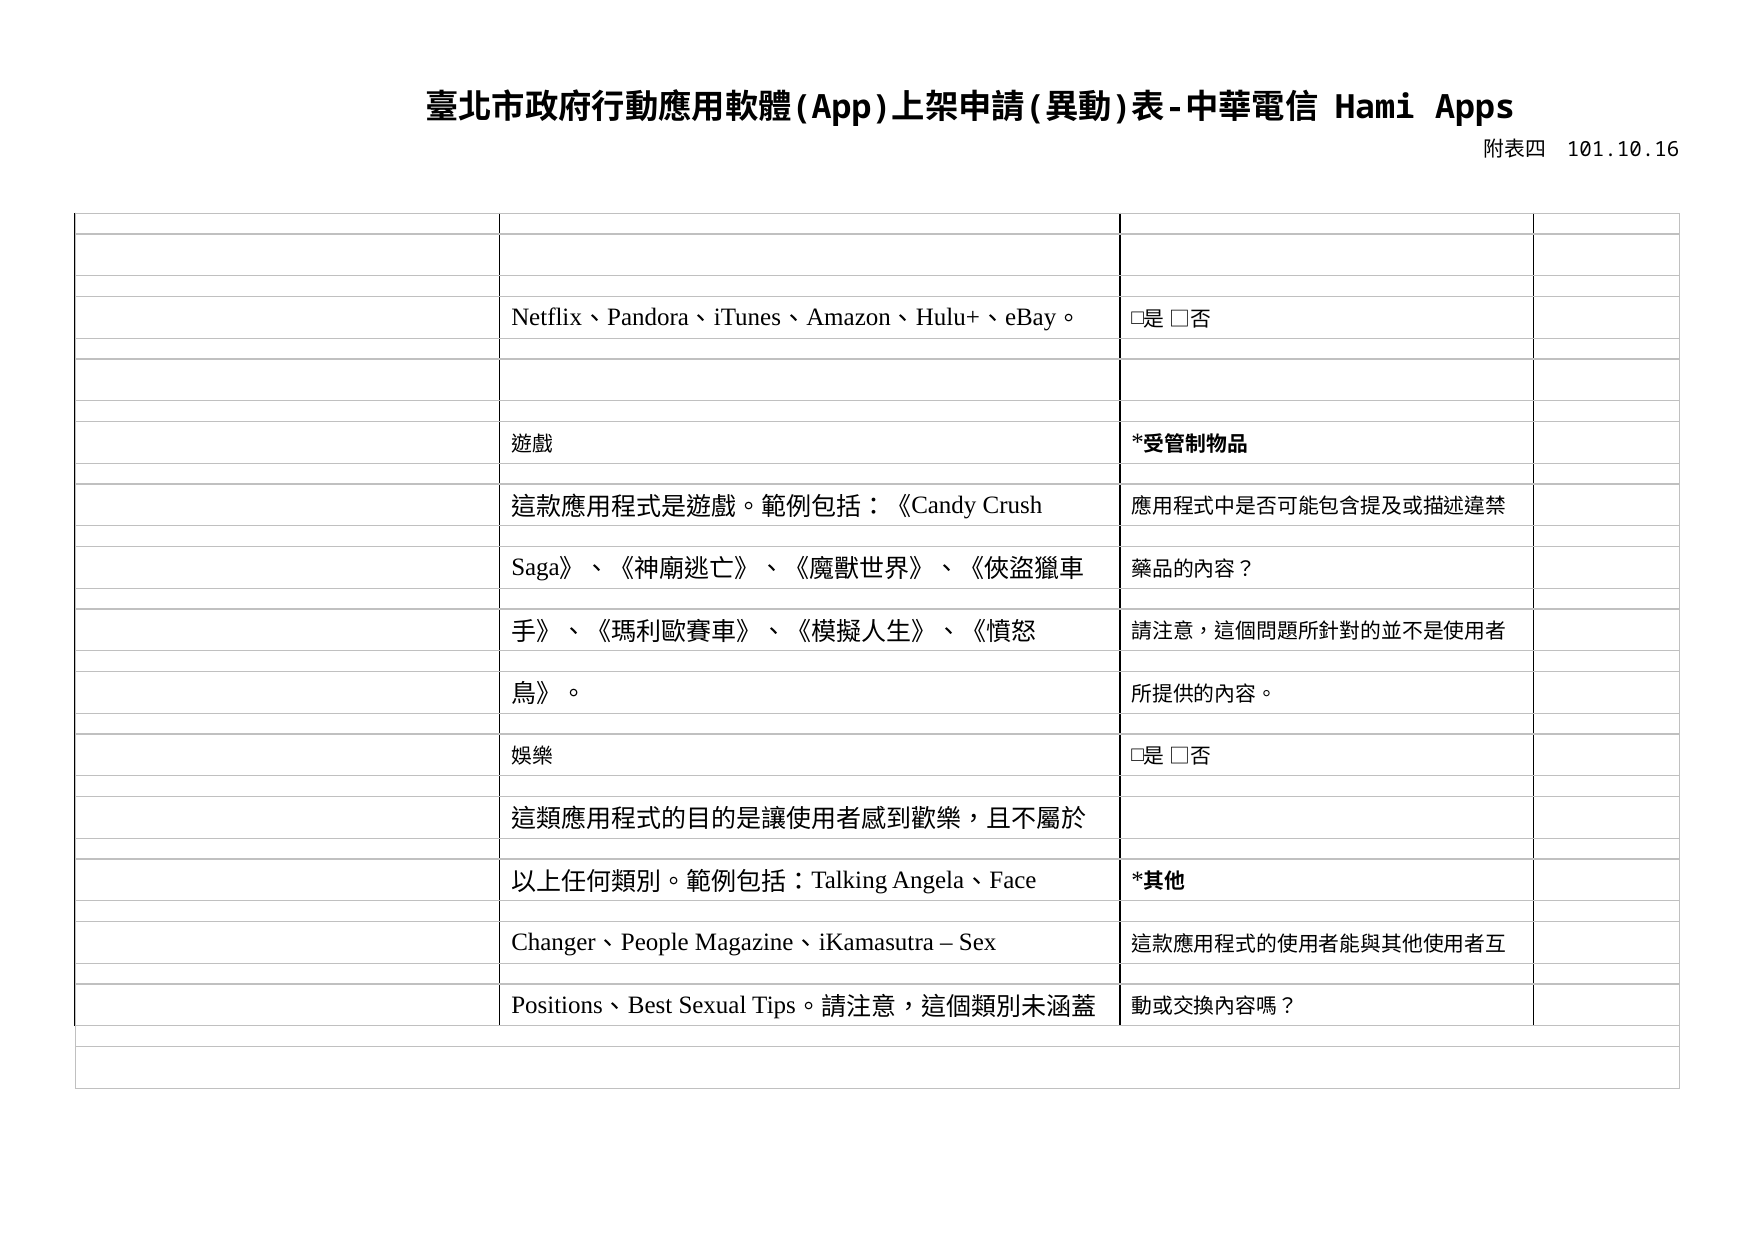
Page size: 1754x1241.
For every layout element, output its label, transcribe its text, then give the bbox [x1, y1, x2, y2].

table_cell 這款應用程式是遊戲。範例包括：《Candy Crush [500, 485, 1119, 525]
table_cell □是 □否 [1121, 735, 1533, 775]
table_cell *受管制物品 [1121, 422, 1533, 463]
table_cell [76, 922, 499, 963]
table_cell [500, 235, 1119, 275]
table_cell [76, 672, 499, 713]
table_cell Saga》、《神廟逃亡》、《魔獸世界》、《俠盜獵車 [500, 547, 1119, 588]
table_cell 以上任何類別。範例包括：Talking Angela、Face [500, 860, 1119, 900]
table_cell □是 □否 [1121, 297, 1533, 338]
table_cell 藥品的內容？ [1121, 547, 1533, 588]
table_cell 應用程式中是否可能包含提及或描述違禁 [1121, 485, 1533, 525]
table_cell [76, 964, 499, 983]
table_cell [76, 610, 499, 650]
table_cell [500, 360, 1119, 400]
table_cell [76, 339, 499, 358]
table_cell [76, 526, 499, 546]
table_cell [1121, 360, 1533, 400]
table_cell [76, 839, 499, 858]
table_cell 鳥》。 [500, 672, 1119, 713]
table_cell [76, 901, 499, 921]
table_cell [76, 714, 499, 733]
table_cell Changer、People Magazine、iKamasutra – Sex [500, 922, 1119, 963]
table_cell [76, 547, 499, 588]
table_cell [76, 797, 499, 838]
table_cell 請注意，這個問題所針對的並不是使用者 [1121, 610, 1533, 650]
table_cell [76, 860, 499, 900]
table_cell [76, 485, 499, 525]
table_cell [76, 297, 499, 338]
table_cell Positions、Best Sexual Tips。請注意，這個類別未涵蓋 [500, 985, 1119, 1025]
table_cell 動或交換內容嗎？ [1121, 985, 1533, 1025]
table_cell [1121, 235, 1533, 275]
table_cell [76, 276, 499, 296]
table_cell [76, 589, 499, 608]
table_cell 手》、《瑪利歐賽車》、《模擬人生》、《憤怒 [500, 610, 1119, 650]
table_cell [76, 776, 499, 796]
table_cell [76, 360, 499, 400]
table_cell [76, 735, 499, 775]
table_cell [76, 422, 499, 463]
table_cell 所提供的內容。 [1121, 672, 1533, 713]
table_cell 遊戲 [500, 422, 1119, 463]
table_cell [76, 651, 499, 671]
table_cell *其他 [1121, 860, 1533, 900]
table_cell Netflix、Pandora、iTunes、Amazon、Hulu+、eBay。 [500, 297, 1119, 338]
table_cell [1121, 797, 1533, 838]
table_cell [76, 235, 499, 275]
table_cell 這類應用程式的目的是讓使用者感到歡樂，且不屬於 [500, 797, 1119, 838]
table_cell [76, 401, 499, 421]
table_cell 這款應用程式的使用者能與其他使用者互 [1121, 922, 1533, 963]
table_cell [76, 985, 499, 1025]
table_cell [76, 214, 499, 233]
table_cell [76, 464, 499, 483]
table_cell 娛樂 [500, 735, 1119, 775]
